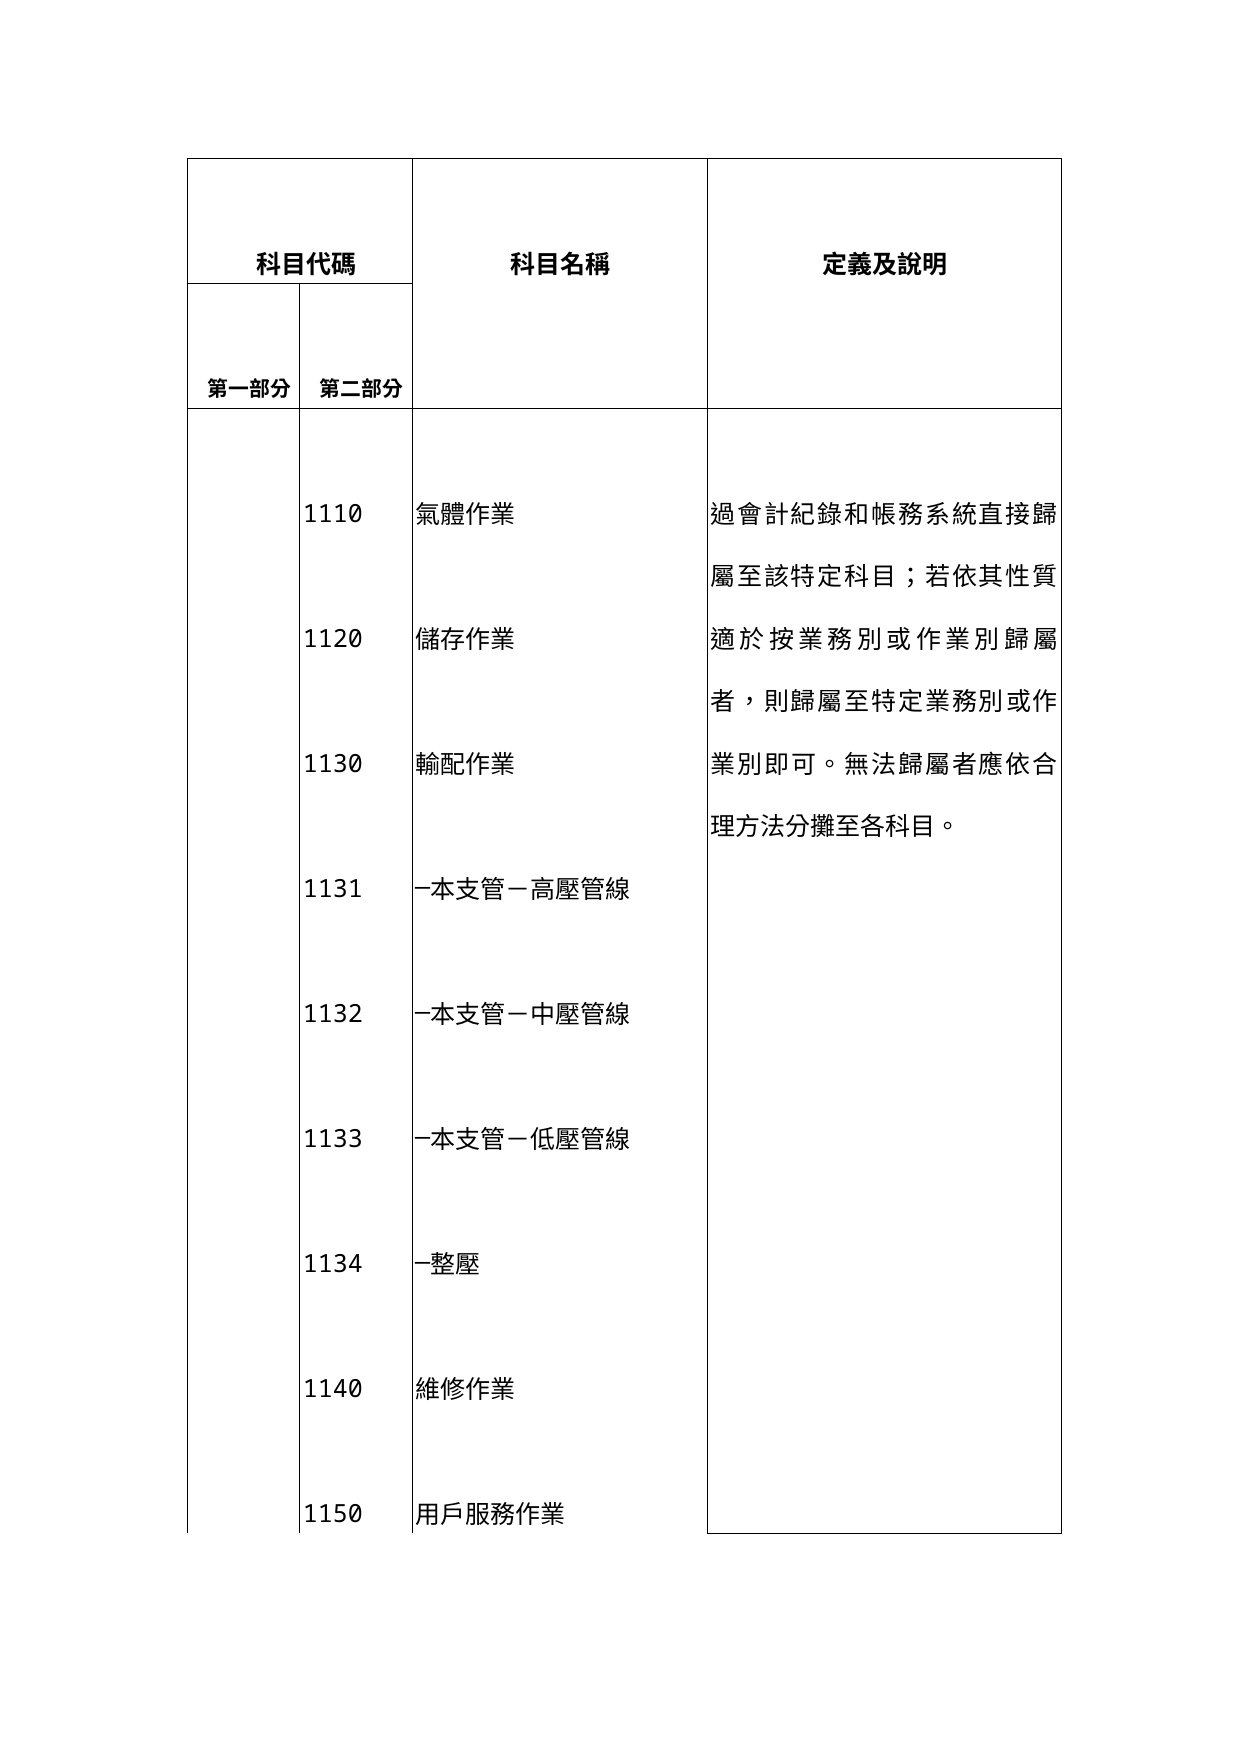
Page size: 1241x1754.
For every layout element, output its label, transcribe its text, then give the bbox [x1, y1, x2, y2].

table_cell 過會計紀錄和帳務系統直接歸屬至該特定科目；若依其性質適於按業務別或作業別歸屬者，則歸屬至特定業務別或作業別即可。無法歸屬者應依合理方法分攤至各科目。 [708, 409, 1061, 1533]
table_cell [188, 1158, 299, 1283]
table_cell [188, 658, 299, 783]
table_cell 維修作業 [413, 1283, 707, 1408]
table_cell [188, 908, 299, 1033]
table_cell 氣體作業 [413, 409, 707, 533]
table_header 科目代碼 [188, 159, 412, 283]
table_cell 儲存作業 [413, 533, 707, 658]
table_cell ─整壓 [413, 1158, 707, 1283]
table_cell 第一部分 [188, 284, 299, 408]
table_cell 第二部分 [300, 284, 412, 408]
table_cell 用戶服務作業 [413, 1408, 707, 1533]
table_cell 1133 [300, 1033, 412, 1158]
table_cell [188, 1408, 299, 1533]
table_cell ─本支管－低壓管線 [413, 1033, 707, 1158]
table_cell ─本支管－中壓管線 [413, 908, 707, 1033]
table_cell [188, 783, 299, 908]
table_header 定義及說明 [708, 159, 1061, 283]
table_cell [188, 1283, 299, 1408]
table_cell 1150 [300, 1408, 412, 1533]
table_cell [188, 409, 299, 533]
table_cell 1131 [300, 783, 412, 908]
table_cell [188, 533, 299, 658]
table_cell 1130 [300, 658, 412, 783]
table_cell [413, 283, 707, 408]
table_cell 1132 [300, 908, 412, 1033]
table_cell 1120 [300, 533, 412, 658]
table_header 科目名稱 [413, 159, 707, 283]
table_cell [708, 283, 1061, 408]
table_cell 1110 [300, 409, 412, 533]
table_cell ─本支管－高壓管線 [413, 783, 707, 908]
table_cell 1134 [300, 1158, 412, 1283]
table_cell 1140 [300, 1283, 412, 1408]
table_cell [188, 1033, 299, 1158]
table_cell 輸配作業 [413, 658, 707, 783]
